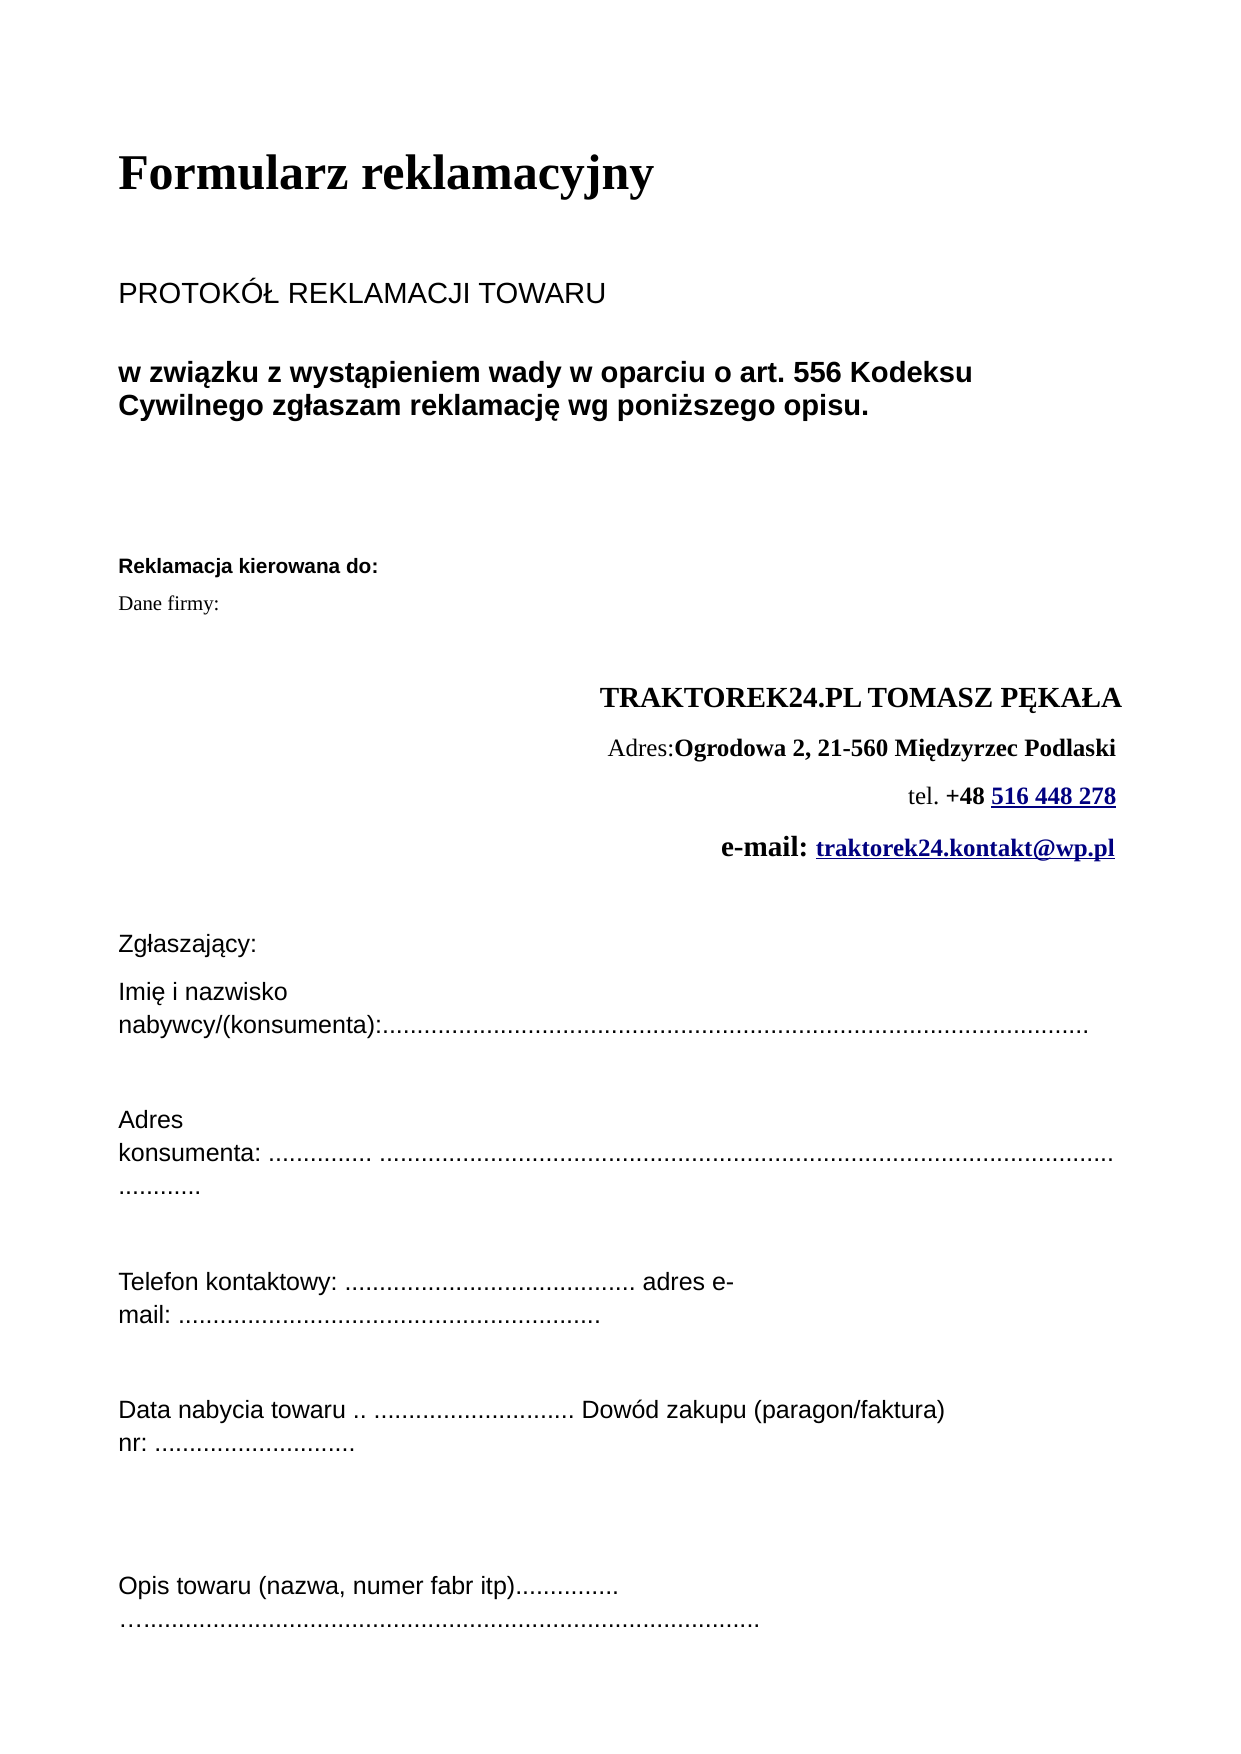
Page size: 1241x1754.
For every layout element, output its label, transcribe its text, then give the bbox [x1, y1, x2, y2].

text PROTOKÓŁ REKLAMACJI TOWARU [118, 276, 1122, 310]
text tel. +48 516 448 278 [118, 781, 1122, 810]
text Opis towaru (nazwa, numer fabr itp)............... …......................................................................................... [118, 1571, 1122, 1632]
text Adres:Ogrodowa 2, 21-560 Międzyrzec Podlaski [118, 733, 1122, 762]
subtitle Reklamacja kierowana do: [118, 554, 1122, 578]
text Zgłaszający: [118, 929, 1122, 958]
text Data nabycia towaru .. ............................. Dowód zakupu (paragon/faktura) nr: ............................. [118, 1395, 1122, 1457]
subtitle Formularz reklamacyjny [118, 143, 1122, 201]
text Adres konsumenta: ............... ...................................................................................................................... [118, 1105, 1122, 1200]
subtitle w związku z wystąpieniem wady w oparciu o art. 556 Kodeksu Cywilnego zgłaszam reklamację wg poniższego opisu. [118, 354, 1122, 422]
text Dane firmy: [118, 591, 1122, 615]
text Imię i nazwisko nabywcy/(konsumenta):...................................................................................................... [118, 977, 1122, 1039]
text TRAKTOREK24.PL TOMASZ PĘKAŁA [118, 680, 1122, 714]
text e-mail: traktorek24.kontakt@wp.pl [118, 829, 1122, 862]
text Telefon kontaktowy: .......................................... adres e-mail: ............................................................. [118, 1267, 1122, 1328]
